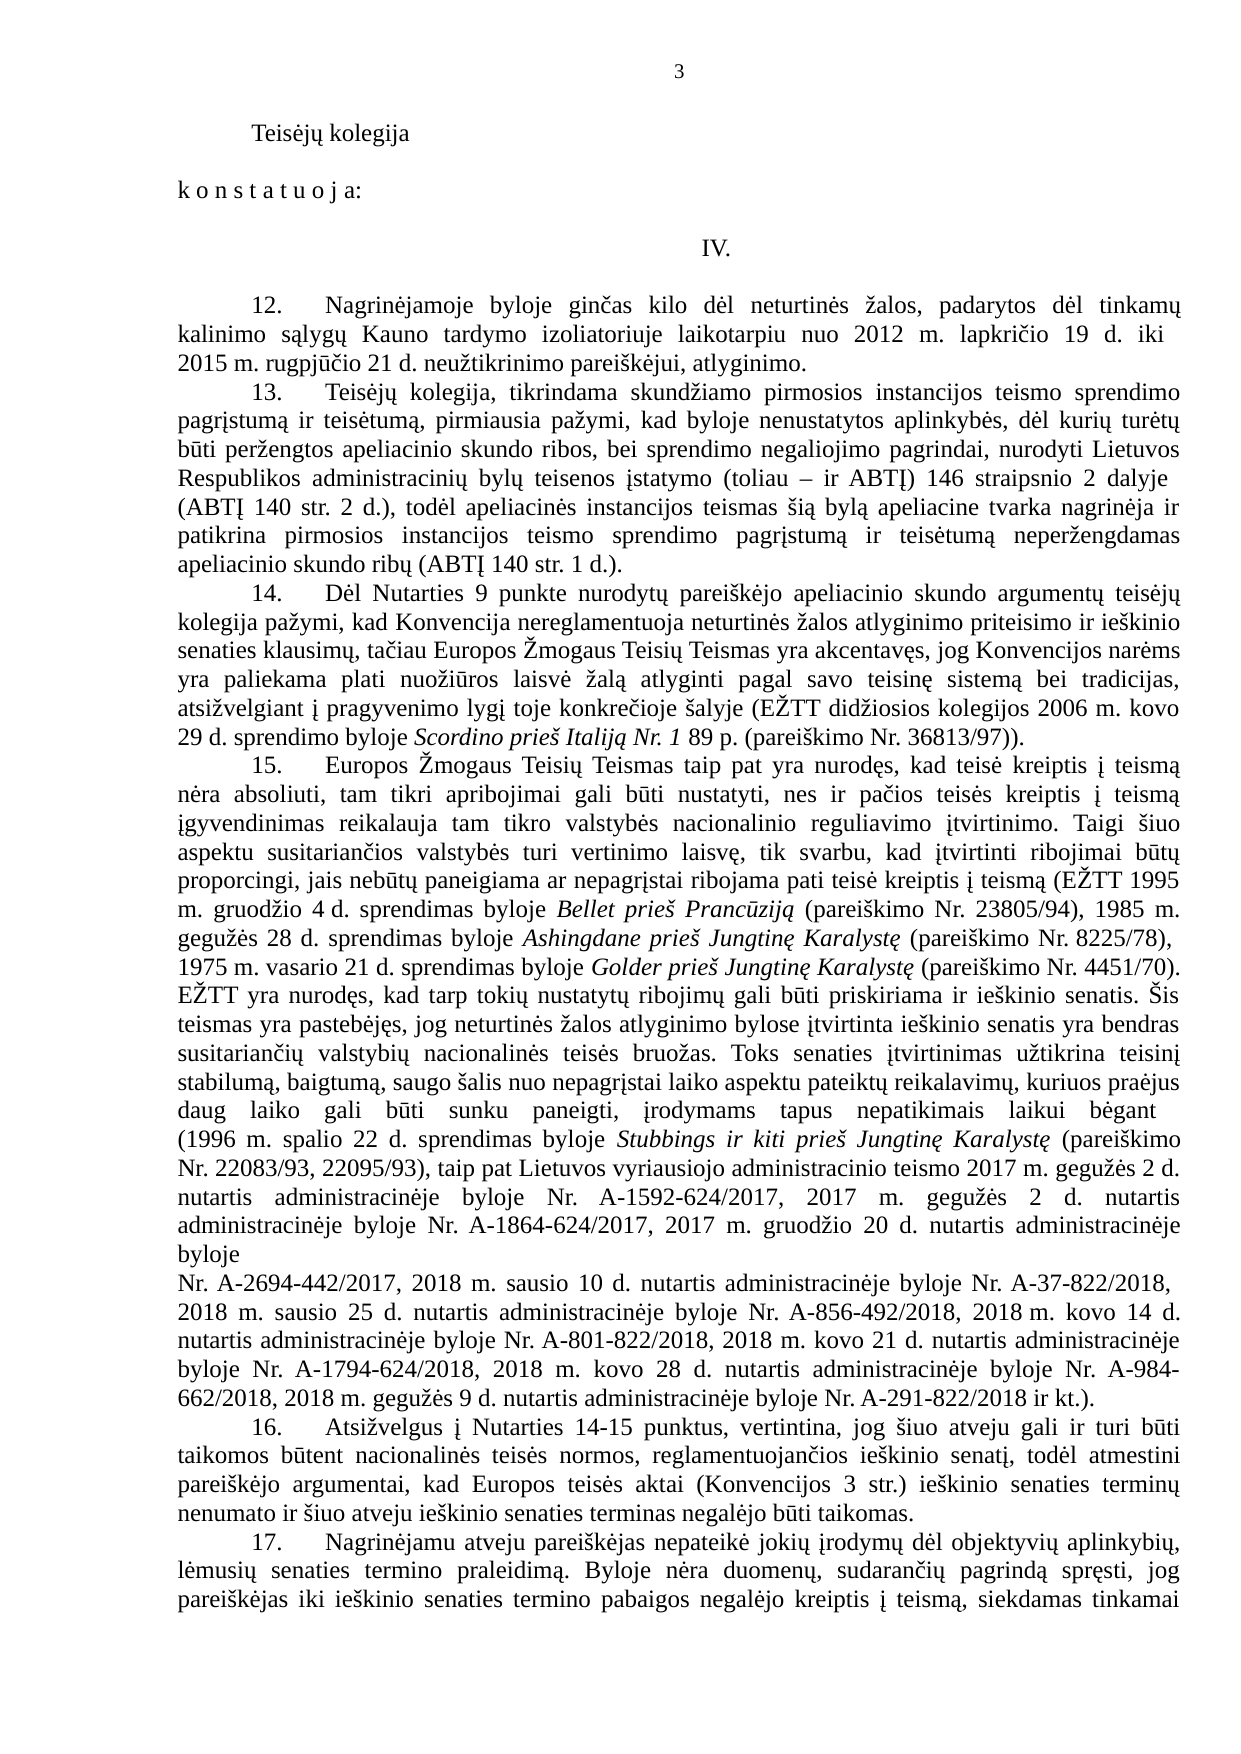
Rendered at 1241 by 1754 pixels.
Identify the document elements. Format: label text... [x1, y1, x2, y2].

text 14. Dėl Nutarties 9 punkte nurodytų pareiškėjo apeliacinio skundo argumentų teisėjų kolegija pažymi, kad Konvencija nereglamentuoja neturtinės žalos atlyginimo priteisimo ir ieškinio senaties klausimų, tačiau Europos Žmogaus Teisių Teismas yra akcentavęs, jog Konvencijos narėms yra paliekama plati nuožiūros laisvė žalą atlyginti pagal savo teisinę sistemą bei tradicijas, atsižvelgiant į pragyvenimo lygį toje konkrečioje šalyje (EŽTT didžiosios kolegijos 2006 m. kovo 29 d. sprendimo byloje Scordino prieš Italiją Nr. 1 89 p. (pareiškimo Nr. 36813/97)). [177, 578, 1181, 751]
text IV. [177, 233, 1181, 262]
text 12. Nagrinėjamoje byloje ginčas kilo dėl neturtinės žalos, padarytos dėl tinkamų kalinimo sąlygų Kauno tardymo izoliatoriuje laikotarpiu nuo 2012 m. lapkričio 19 d. iki 2015 m. rugpjūčio 21 d. neužtikrinimo pareiškėjui, atlyginimo. [177, 291, 1181, 377]
text 16. Atsižvelgus į Nutarties 14-15 punktus, vertintina, jog šiuo atveju gali ir turi būti taikomos būtent nacionalinės teisės normos, reglamentuojančios ieškinio senatį, todėl atmestini pareiškėjo argumentai, kad Europos teisės aktai (Konvencijos 3 str.) ieškinio senaties terminų nenumato ir šiuo atveju ieškinio senaties terminas negalėjo būti taikomas. [177, 1412, 1181, 1527]
text 13. Teisėjų kolegija, tikrindama skundžiamo pirmosios instancijos teismo sprendimo pagrįstumą ir teisėtumą, pirmiausia pažymi, kad byloje nenustatytos aplinkybės, dėl kurių turėtų būti peržengtos apeliacinio skundo ribos, bei sprendimo negaliojimo pagrindai, nurodyti Lietuvos Respublikos administracinių bylų teisenos įstatymo (toliau – ir ABTĮ) 146 straipsnio 2 dalyje (ABTĮ 140 str. 2 d.), todėl apeliacinės instancijos teismas šią bylą apeliacine tvarka nagrinėja ir patikrina pirmosios instancijos teismo sprendimo pagrįstumą ir teisėtumą neperžengdamas apeliacinio skundo ribų (ABTĮ 140 str. 1 d.). [177, 377, 1181, 578]
text konstatuoja: [177, 176, 1181, 204]
text 15. Europos Žmogaus Teisių Teismas taip pat yra nurodęs, kad teisė kreiptis į teismą nėra absoliuti, tam tikri apribojimai gali būti nustatyti, nes ir pačios teisės kreiptis į teismą įgyvendinimas reikalauja tam tikro valstybės nacionalinio reguliavimo įtvirtinimo. Taigi šiuo aspektu susitariančios valstybės turi vertinimo laisvę, tik svarbu, kad įtvirtinti ribojimai būtų proporcingi, jais nebūtų paneigiama ar nepagrįstai ribojama pati teisė kreiptis į teismą (EŽTT 1995 m. gruodžio 4 d. sprendimas byloje Bellet prieš Prancūziją (pareiškimo Nr. 23805/94), 1985 m. gegužės 28 d. sprendimas byloje Ashingdane prieš Jungtinę Karalystę (pareiškimo Nr. 8225/78), 1975 m. vasario 21 d. sprendimas byloje Golder prieš Jungtinę Karalystę (pareiškimo Nr. 4451/70). EŽTT yra nurodęs, kad tarp tokių nustatytų ribojimų gali būti priskiriama ir ieškinio senatis. Šis teismas yra pastebėjęs, jog neturtinės žalos atlyginimo bylose įtvirtinta ieškinio senatis yra bendras susitariančių valstybių nacionalinės teisės bruožas. Toks senaties įtvirtinimas užtikrina teisinį stabilumą, baigtumą, saugo šalis nuo nepagrįstai laiko aspektu pateiktų reikalavimų, kuriuos praėjus daug laiko gali būti sunku paneigti, įrodymams tapus nepatikimais laikui bėgant (1996 m. spalio 22 d. sprendimas byloje Stubbings ir kiti prieš Jungtinę Karalystę (pareiškimo Nr. 22083/93, 22095/93), taip pat Lietuvos vyriausiojo administracinio teismo 2017 m. gegužės 2 d. nutartis administracinėje byloje Nr. A-1592-624/2017, 2017 m. gegužės 2 d. nutartis administracinėje byloje Nr. A-1864-624/2017, 2017 m. gruodžio 20 d. nutartis administracinėje byloje Nr. A-2694-442/2017, 2018 m. sausio 10 d. nutartis administracinėje byloje Nr. A-37-822/2018, 2018 m. sausio 25 d. nutartis administracinėje byloje Nr. A-856-492/2018, 2018 m. kovo 14 d. nutartis administracinėje byloje Nr. A-801-822/2018, 2018 m. kovo 21 d. nutartis administracinėje byloje Nr. A-1794-624/2018, 2018 m. kovo 28 d. nutartis administracinėje byloje Nr. A-984-662/2018, 2018 m. gegužės 9 d. nutartis administracinėje byloje Nr. A-291-822/2018 ir kt.). [177, 751, 1181, 1412]
text Teisėjų kolegija [177, 118, 1181, 147]
text 17. Nagrinėjamu atveju pareiškėjas nepateikė jokių įrodymų dėl objektyvių aplinkybių, lėmusių senaties termino praleidimą. Byloje nėra duomenų, sudarančių pagrindą spręsti, jog pareiškėjas iki ieškinio senaties termino pabaigos negalėjo kreiptis į teismą, siekdamas tinkamai [177, 1527, 1181, 1613]
